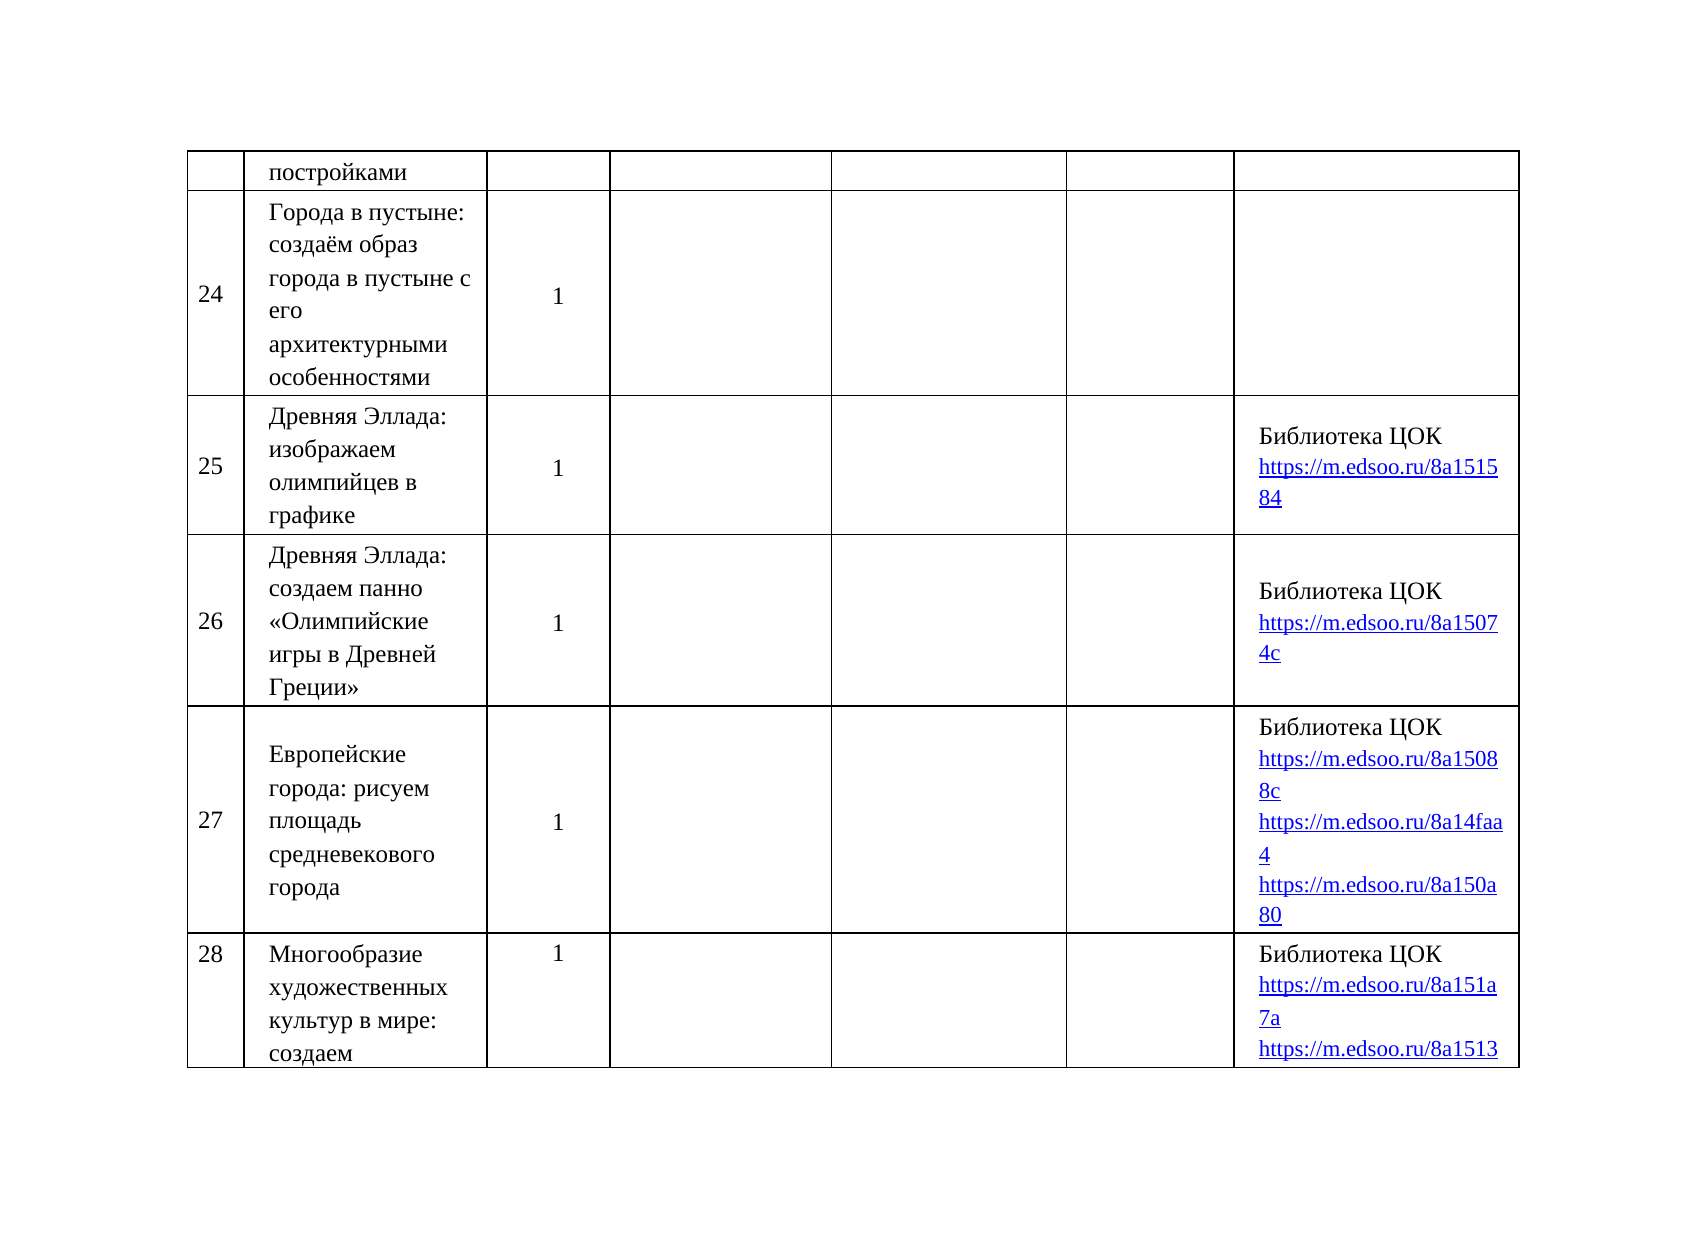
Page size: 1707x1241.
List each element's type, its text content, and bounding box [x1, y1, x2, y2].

table_cell [488, 152, 609, 190]
table_cell Европейские города: рисуем площадь средневекового города [245, 707, 486, 932]
table_cell 1 [488, 934, 609, 1067]
table_cell [1235, 152, 1518, 190]
table_cell [611, 396, 831, 533]
table_cell 1 [488, 535, 609, 705]
table_cell Города в пустыне: создаём образ города в пустыне с его архитектурными особенностями [245, 191, 486, 395]
table_cell [611, 707, 831, 932]
table_cell [1067, 152, 1233, 190]
table_cell [611, 934, 831, 1067]
table_cell 24 [188, 191, 243, 395]
table_cell 27 [188, 707, 243, 932]
table_cell Библиотека ЦОК https://m.edsoo.ru/8a15074c [1235, 535, 1518, 705]
table_cell постройками [245, 152, 486, 190]
table_cell [1067, 191, 1233, 395]
table_cell [1235, 191, 1518, 395]
table_cell [611, 152, 831, 190]
table_cell 1 [488, 707, 609, 932]
table_cell Древняя Эллада: создаем панно «Олимпийские игры в Древней Греции» [245, 535, 486, 705]
table_cell [832, 934, 1066, 1067]
table_cell [611, 535, 831, 705]
table_cell [188, 152, 243, 190]
table_cell [1067, 934, 1233, 1067]
table_cell [611, 191, 831, 395]
table_cell Древняя Эллада: изображаем олимпийцев в графике [245, 396, 486, 533]
table_cell 25 [188, 396, 243, 533]
table_cell [832, 191, 1066, 395]
table_cell Библиотека ЦОК https://m.edsoo.ru/8a151584 [1235, 396, 1518, 533]
table_cell [1067, 535, 1233, 705]
table_cell [832, 535, 1066, 705]
table_cell 26 [188, 535, 243, 705]
table_cell [1067, 396, 1233, 533]
table_cell [1067, 707, 1233, 932]
table_cell Библиотека ЦОК https://m.edsoo.ru/8a151a7a https://m.edsoo.ru/8a1513 [1235, 934, 1518, 1067]
table_cell 28 [188, 934, 243, 1067]
table_cell [832, 396, 1066, 533]
table_cell [832, 152, 1066, 190]
table_cell Многообразие художественных культур в мире: создаем [245, 934, 486, 1067]
table_cell Библиотека ЦОК https://m.edsoo.ru/8a15088c https://m.edsoo.ru/8a14faa4 https://m.edsoo.ru/8a150a80 [1235, 707, 1518, 932]
table_cell 1 [488, 191, 609, 395]
table_cell 1 [488, 396, 609, 533]
table_cell [832, 707, 1066, 932]
